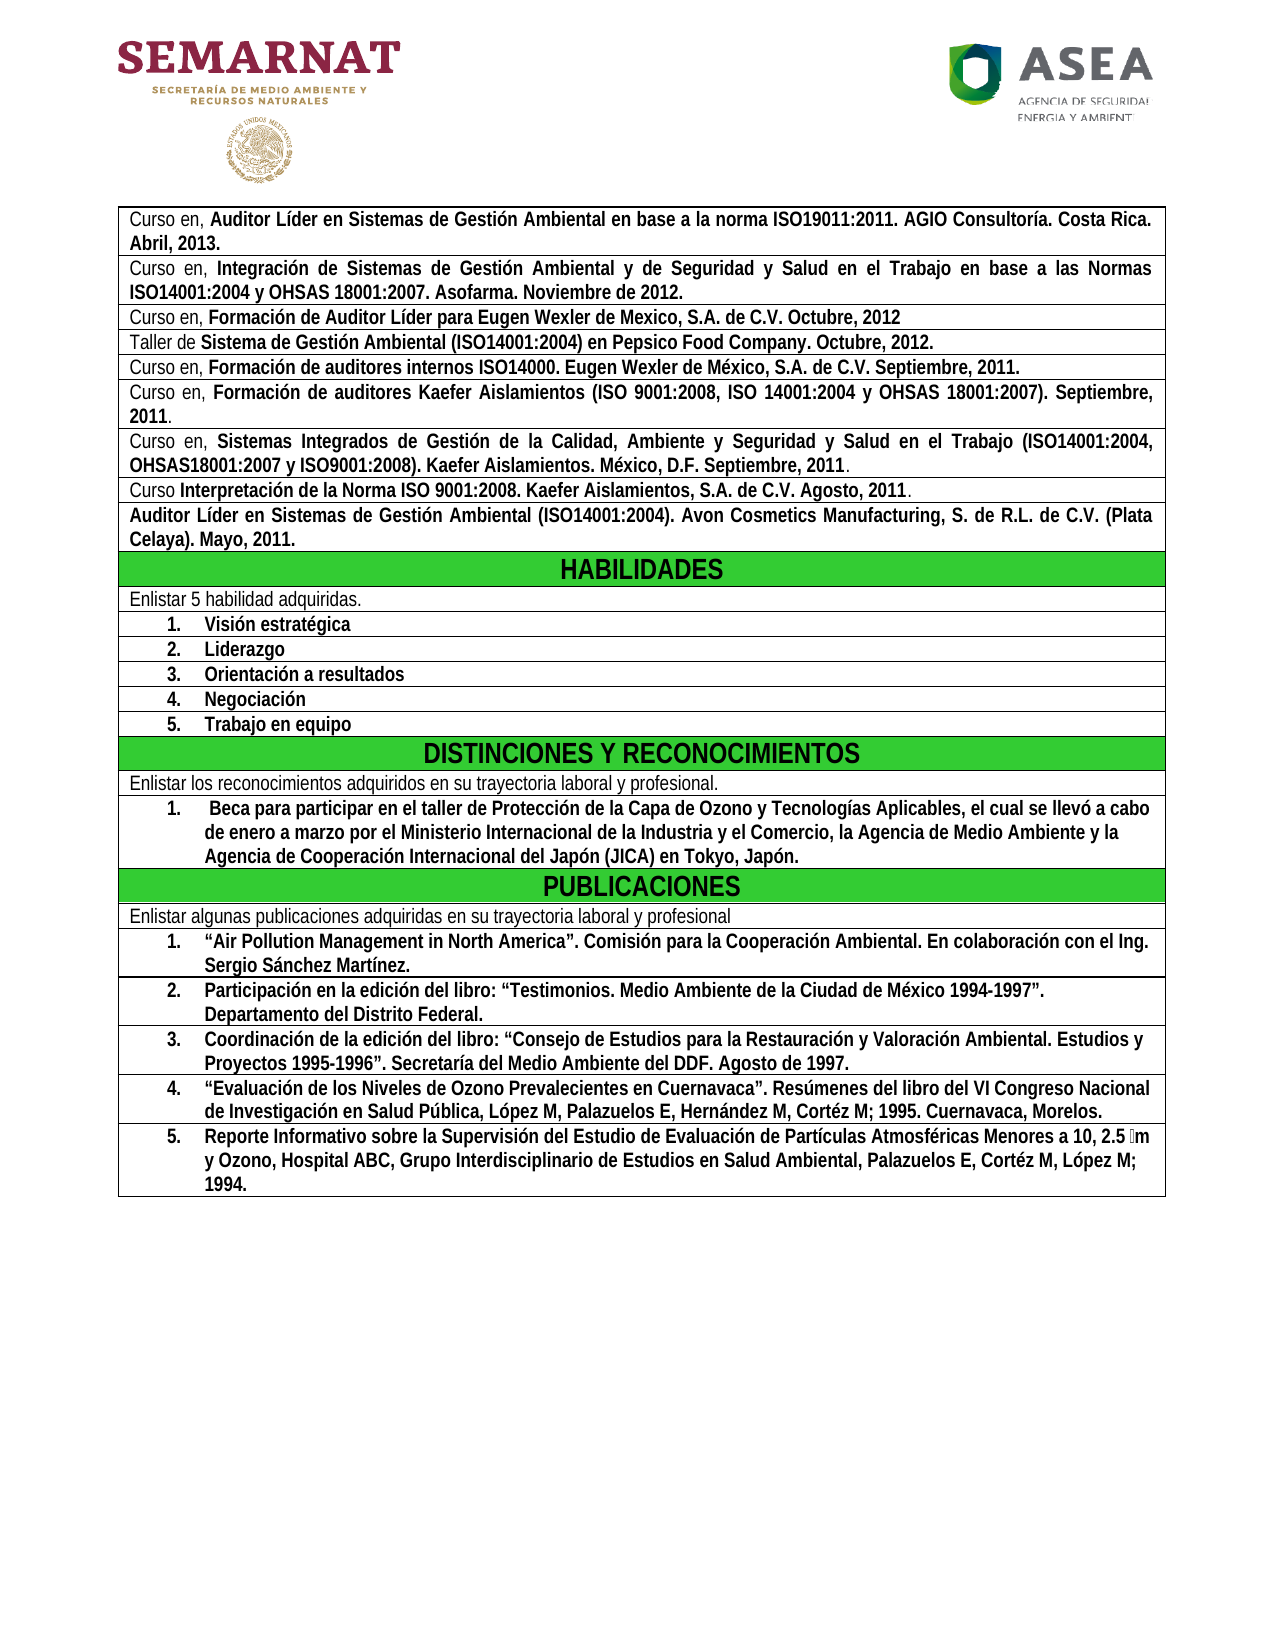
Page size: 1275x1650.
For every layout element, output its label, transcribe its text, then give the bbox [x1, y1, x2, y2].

table_cell “Air Pollution Management in North America”. Comisión para la Cooperación Ambiental. En colaboración con el Ing. Sergio Sánchez Martínez. [119, 929, 1165, 976]
table_cell Visión estratégica [119, 612, 1165, 636]
table_cell Reporte Informativo sobre la Supervisión del Estudio de Evaluación de Partículas Atmosféricas Menores a 10, 2.5 m y Ozono, Hospital ABC, Grupo Interdisciplinario de Estudios en Salud Ambiental, Palazuelos E, Cortéz M, López M; 1994. [119, 1124, 1165, 1196]
table_cell Curso en, Integración de Sistemas de Gestión Ambiental y de Seguridad y Salud en el Trabajo en base a las Normas ISO14001:2004 y OHSAS 18001:2007. Asofarma. Noviembre de 2012. [119, 256, 1165, 304]
table_cell Enlistar algunas publicaciones adquiridas en su trayectoria laboral y profesional [119, 904, 1165, 927]
table_cell Curso en, Sistemas Integrados de Gestión de la Calidad, Ambiente y Seguridad y Salud en el Trabajo (ISO14001:2004, OHSAS18001:2007 y ISO9001:2008). Kaefer Aislamientos. México, D.F. Septiembre, 2011. [119, 429, 1165, 477]
table_cell Curso Interpretación de la Norma ISO 9001:2008. Kaefer Aislamientos, S.A. de C.V. Agosto, 2011. [119, 478, 1165, 502]
table_cell PUBLICACIONES [119, 869, 1165, 902]
table_cell Enlistar 5 habilidad adquiridas. [119, 587, 1165, 611]
table_cell Liderazgo [119, 637, 1165, 661]
table_cell Beca para participar en el taller de Protección de la Capa de Ozono y Tecnologías Aplicables, el cual se llevó a cabo de enero a marzo por el Ministerio Internacional de la Industria y el Comercio, la Agencia de Medio Ambiente y la Agencia de Cooperación Internacional del Japón (JICA) en Tokyo, Japón. [119, 796, 1165, 868]
table_cell Trabajo en equipo [119, 712, 1165, 736]
table_cell Negociación [119, 687, 1165, 711]
table_cell Enlistar los reconocimientos adquiridos en su trayectoria laboral y profesional. [119, 771, 1165, 795]
table_cell Coordinación de la edición del libro: “Consejo de Estudios para la Restauración y Valoración Ambiental. Estudios y Proyectos 1995-1996”. Secretaría del Medio Ambiente del DDF. Agosto de 1997. [119, 1026, 1165, 1074]
table_cell Auditor Líder en Sistemas de Gestión Ambiental (ISO14001:2004). Avon Cosmetics Manufacturing, S. de R.L. de C.V. (Plata Celaya). Mayo, 2011. [119, 503, 1165, 551]
table_cell HABILIDADES [119, 552, 1165, 586]
table_cell Orientación a resultados [119, 662, 1165, 686]
table_cell Participación en la edición del libro: “Testimonios. Medio Ambiente de la Ciudad de México 1994-1997”. Departamento del Distrito Federal. [119, 978, 1165, 1025]
table_cell Curso en, Auditor Líder en Sistemas de Gestión Ambiental en base a la norma ISO19011:2011. AGIO Consultoría. Costa Rica. Abril, 2013. [119, 208, 1165, 255]
table_cell Curso en, Formación de auditores internos ISO14000. Eugen Wexler de México, S.A. de C.V. Septiembre, 2011. [119, 355, 1165, 379]
table_cell “Evaluación de los Niveles de Ozono Prevalecientes en Cuernavaca”. Resúmenes del libro del VI Congreso Nacional de Investigación en Salud Pública, López M, Palazuelos E, Hernández M, Cortéz M; 1995. Cuernavaca, Morelos. [119, 1075, 1165, 1123]
table_cell Taller de Sistema de Gestión Ambiental (ISO14001:2004) en Pepsico Food Company. Octubre, 2012. [119, 330, 1165, 354]
table_cell Curso en, Formación de auditores Kaefer Aislamientos (ISO 9001:2008, ISO 14001:2004 y OHSAS 18001:2007). Septiembre, 2011. [119, 380, 1165, 428]
table_cell Curso en, Formación de Auditor Líder para Eugen Wexler de Mexico, S.A. de C.V. Octubre, 2012 [119, 305, 1165, 329]
table_cell DISTINCIONES Y RECONOCIMIENTOS [119, 737, 1165, 770]
